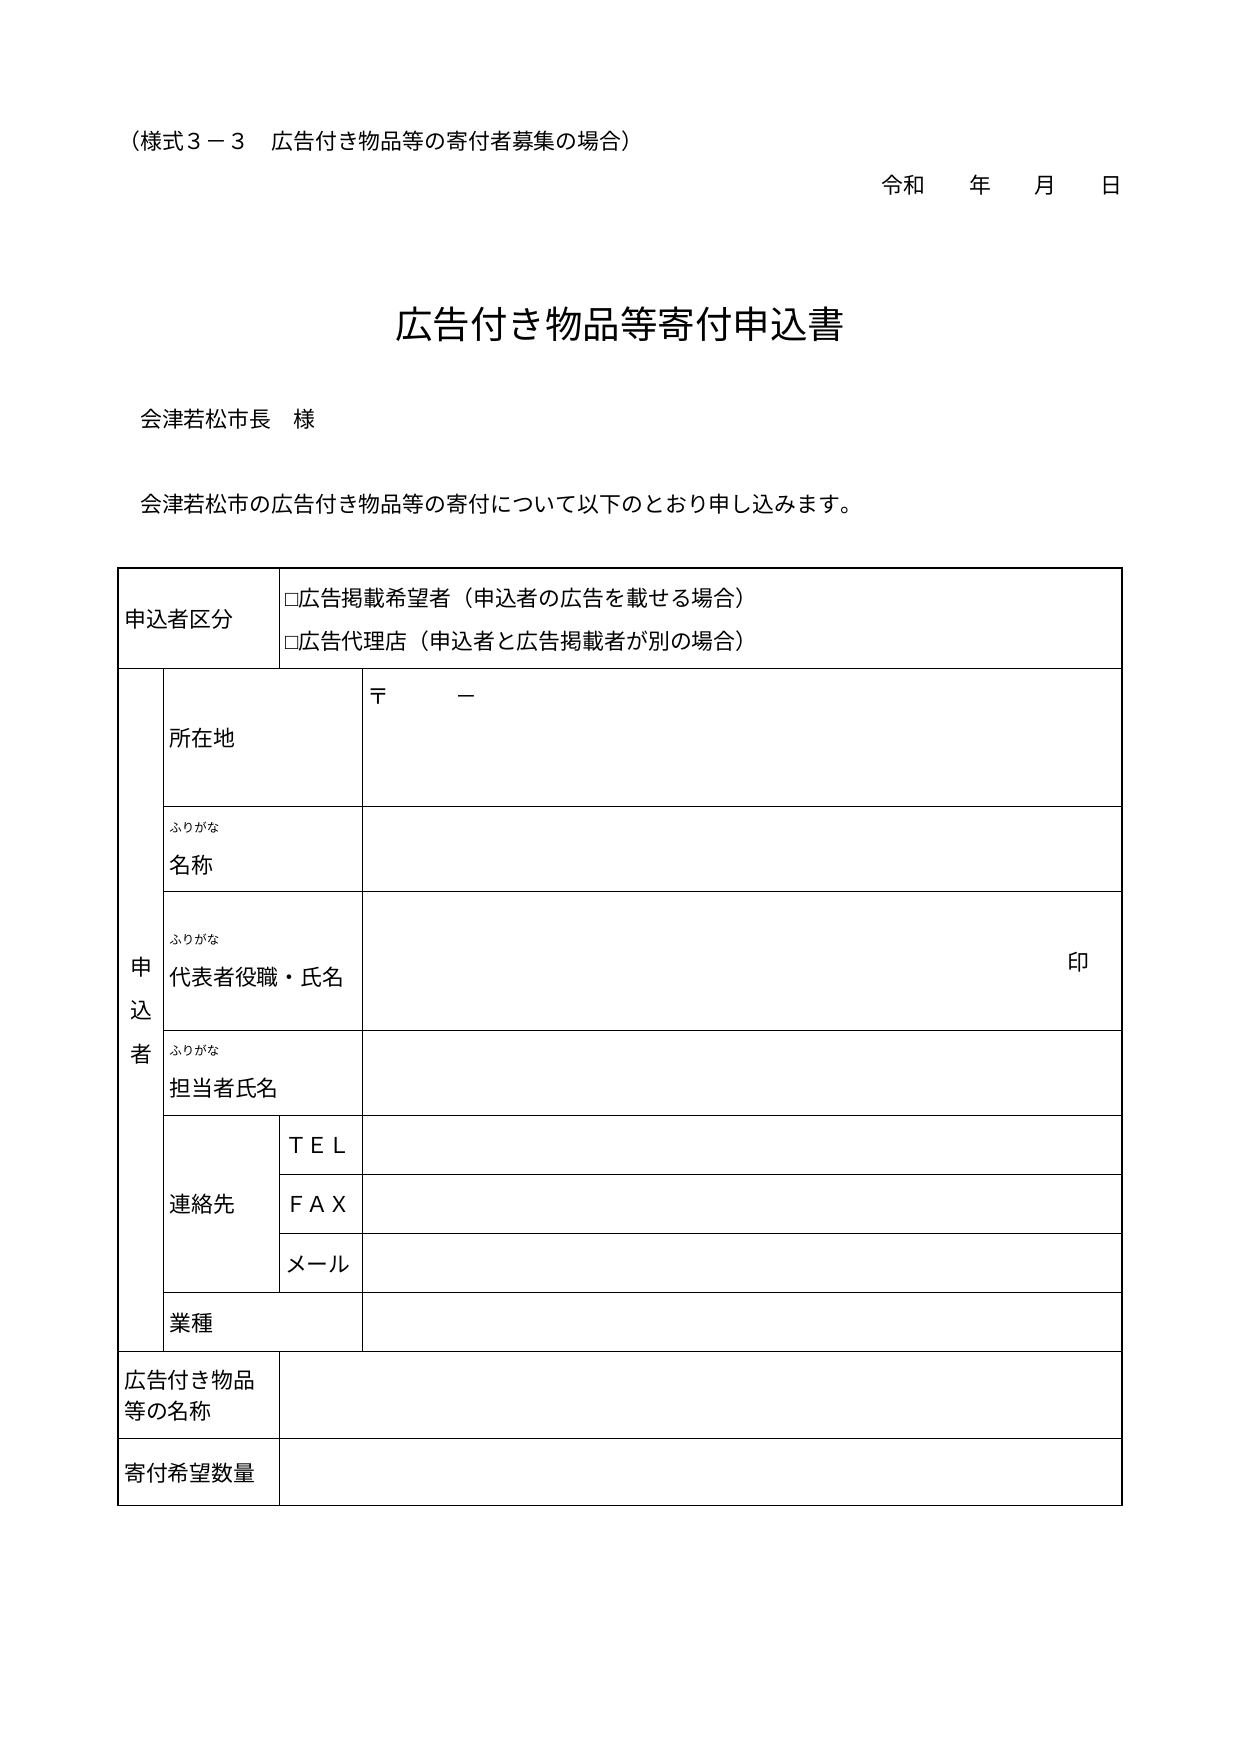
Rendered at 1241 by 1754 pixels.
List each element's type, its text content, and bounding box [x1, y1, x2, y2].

text 広告付き物品等寄付申込書 [118, 294, 1122, 349]
table_cell ＦＡＸ [280, 1175, 362, 1233]
table_cell メール [280, 1234, 362, 1292]
text 会津若松市の広告付き物品等の寄付について以下のとおり申し込みます。 [118, 487, 1122, 519]
table_cell 申 込 者 [119, 669, 163, 1351]
table_cell ふりがな 代表者役職・氏名 [164, 892, 362, 1029]
table_cell 業種 [164, 1293, 362, 1351]
table_cell [363, 807, 1121, 891]
table_cell ふりがな 担当者氏名 [164, 1031, 362, 1115]
table_cell [280, 1352, 1121, 1438]
table_cell ＴＥＬ [280, 1116, 362, 1174]
text 会津若松市長 様 [118, 402, 1122, 434]
table_cell 所在地 [164, 669, 362, 806]
table_cell [363, 1116, 1121, 1174]
table_header 申込者区分 [119, 569, 279, 668]
table_cell [280, 1439, 1121, 1505]
text 令和 年 月 日 [118, 168, 1122, 199]
table_cell 広告付き物品等の名称 [119, 1352, 279, 1438]
table_header □広告掲載希望者（申込者の広告を載せる場合） □広告代理店（申込者と広告掲載者が別の場合） [280, 569, 1121, 668]
text （様式３－３ 広告付き物品等の寄付者募集の場合） [118, 124, 1122, 156]
table_cell [363, 1175, 1121, 1233]
table_cell [363, 1293, 1121, 1351]
table_cell 〒 － [363, 669, 1121, 806]
table_cell 連絡先 [164, 1116, 279, 1292]
table_cell ふりがな 名称 [164, 807, 362, 891]
table_cell 寄付希望数量 [119, 1439, 279, 1505]
table_cell 印 [363, 892, 1121, 1029]
table_cell [363, 1031, 1121, 1115]
table_cell [363, 1234, 1121, 1292]
